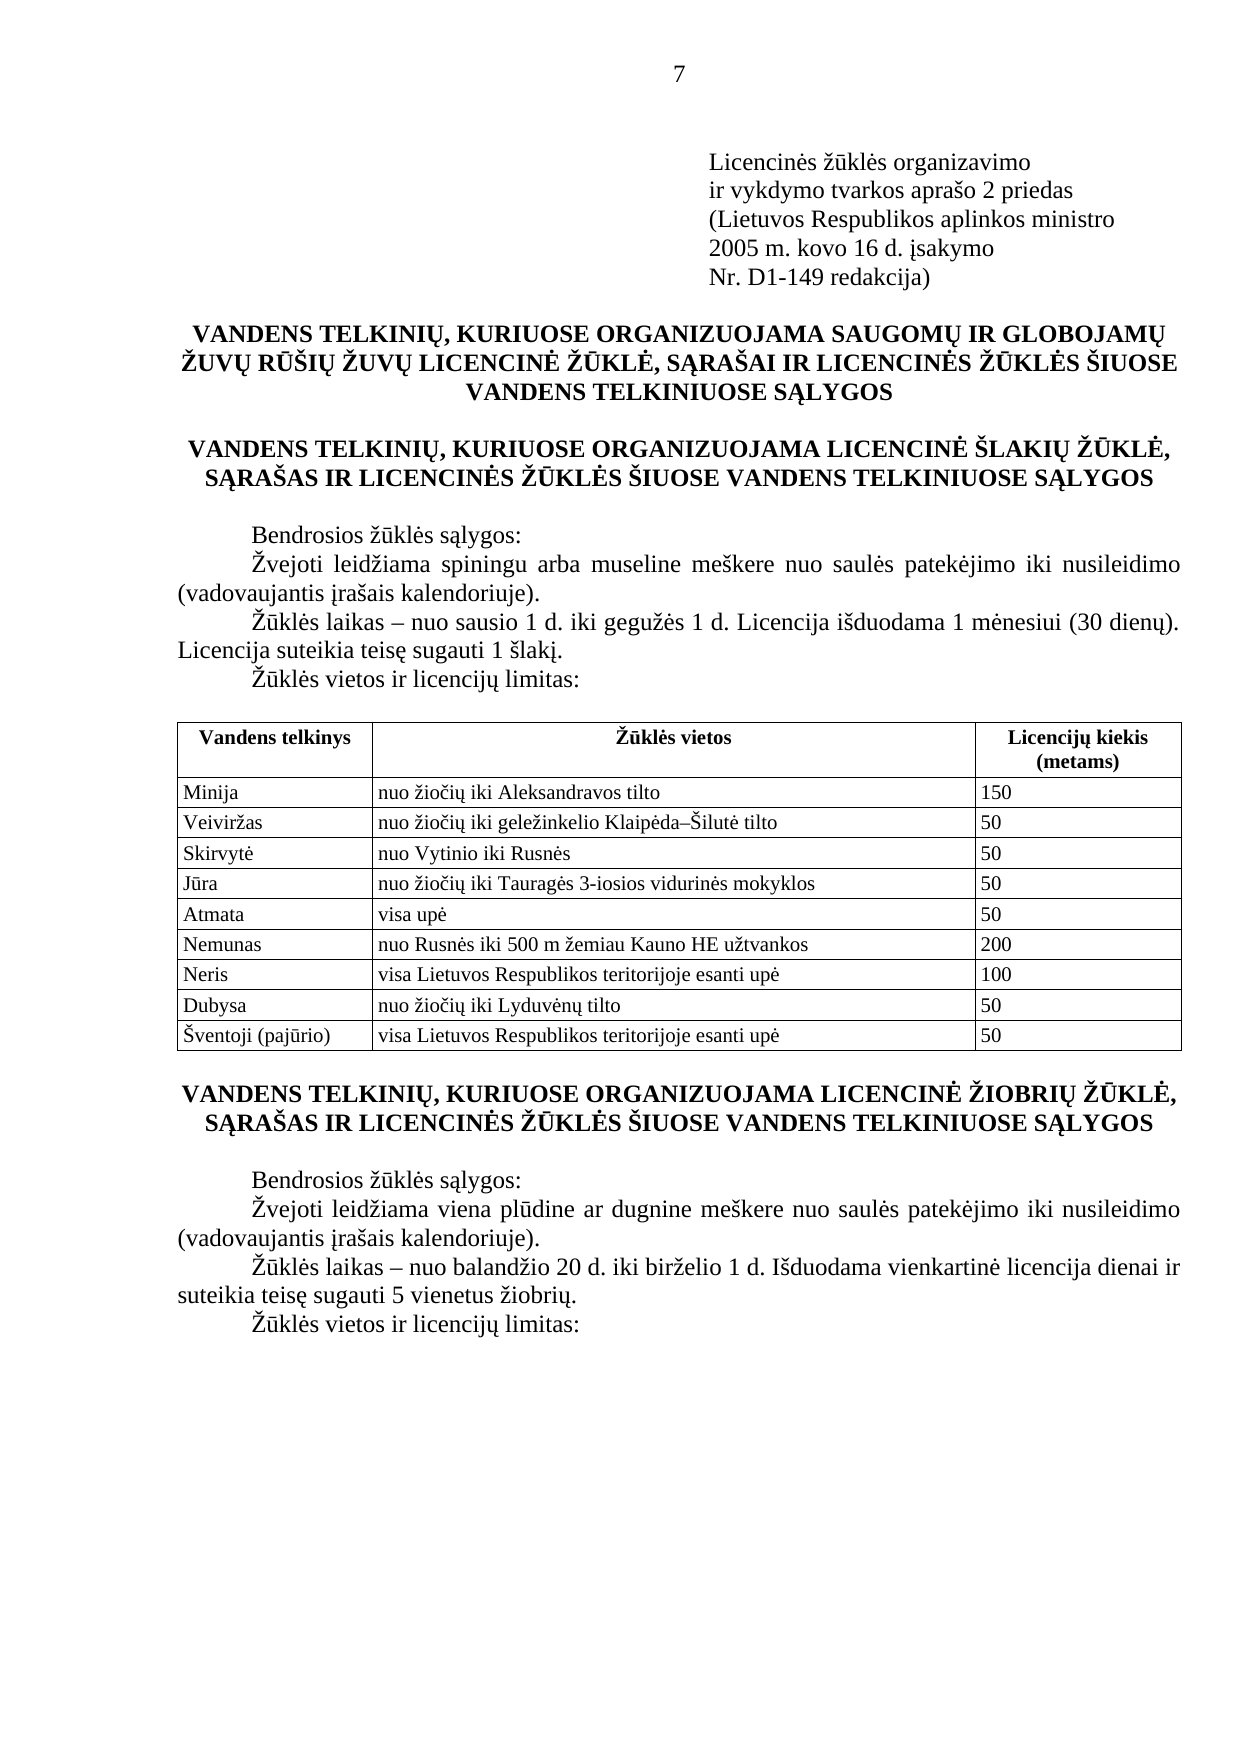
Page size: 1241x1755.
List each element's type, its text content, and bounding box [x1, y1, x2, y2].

table_cell 50 [976, 899, 1181, 928]
table_cell 100 [976, 960, 1181, 989]
table_cell nuo Vytinio iki Rusnės [373, 838, 975, 868]
table_header Licencijų kiekis (metams) [976, 723, 1181, 776]
text Nr. D1-149 redakcija) [177, 262, 1181, 291]
text Žūklės laikas – nuo balandžio 20 d. iki birželio 1 d. Išduodama vienkartinė licencija dienai ir suteikia teisę sugauti 5 vienetus žiobrių. [177, 1252, 1181, 1309]
table_header Vandens telkinys [178, 723, 372, 776]
table_cell Šventoji (pajūrio) [178, 1021, 372, 1050]
table_cell visa Lietuvos Respublikos teritorijoje esanti upė [373, 960, 975, 989]
table_cell Neris [178, 960, 372, 989]
table_cell visa upė [373, 899, 975, 928]
table_cell 150 [976, 778, 1181, 807]
table_cell Nemunas [178, 930, 372, 959]
table_cell Minija [178, 778, 372, 807]
table_cell nuo žiočių iki Lyduvėnų tilto [373, 990, 975, 1020]
text Žvejoti leidžiama spiningu arba museline meškere nuo saulės patekėjimo iki nusileidimo (vadovaujantis įrašais kalendoriuje). [177, 549, 1181, 607]
text Bendrosios žūklės sąlygos: [177, 1166, 1181, 1194]
table_cell nuo Rusnės iki 500 m žemiau Kauno HE užtvankos [373, 930, 975, 959]
text Žūklės vietos ir licencijų limitas: [177, 1309, 1181, 1338]
table_cell Dubysa [178, 990, 372, 1020]
table_cell visa Lietuvos Respublikos teritorijoje esanti upė [373, 1021, 975, 1050]
text Licencinės žūklės organizavimo [177, 147, 1181, 176]
table_cell 50 [976, 869, 1181, 898]
text Žvejoti leidžiama viena plūdine ar dugnine meškere nuo saulės patekėjimo iki nusileidimo (vadovaujantis įrašais kalendoriuje). [177, 1194, 1181, 1252]
table_cell Jūra [178, 869, 372, 898]
table_cell 50 [976, 1021, 1181, 1050]
table_cell Veiviržas [178, 808, 372, 837]
text VANDENS TELKINIŲ, KURIUOSE ORGANIZUOJAMA LICENCINĖ ŠLAKIŲ ŽŪKLĖ, SĄRAŠAS IR LICENCINĖS ŽŪKLĖS ŠIUOSE VANDENS TELKINIUOSE SĄLYGOS [177, 434, 1181, 492]
table_cell Atmata [178, 899, 372, 928]
text Žūklės vietos ir licencijų limitas: [177, 664, 1181, 693]
text (Lietuvos Respublikos aplinkos ministro [177, 204, 1181, 233]
table_cell 50 [976, 990, 1181, 1020]
table_cell nuo žiočių iki geležinkelio Klaipėda–Šilutė tilto [373, 808, 975, 837]
text Žūklės laikas – nuo sausio 1 d. iki gegužės 1 d. Licencija išduodama 1 mėnesiui (30 dienų). Licencija suteikia teisę sugauti 1 šlakį. [177, 607, 1181, 664]
table_header Žūklės vietos [373, 723, 975, 776]
table_cell nuo žiočių iki Aleksandravos tilto [373, 778, 975, 807]
text ir vykdymo tvarkos aprašo 2 priedas [177, 176, 1181, 204]
table_cell 200 [976, 930, 1181, 959]
table_cell nuo žiočių iki Tauragės 3-iosios vidurinės mokyklos [373, 869, 975, 898]
table_cell 50 [976, 838, 1181, 868]
table_cell 50 [976, 808, 1181, 837]
text Bendrosios žūklės sąlygos: [177, 521, 1181, 549]
text VANDENS TELKINIŲ, KURIUOSE ORGANIZUOJAMA LICENCINĖ ŽIOBRIŲ ŽŪKLĖ, SĄRAŠAS IR LICENCINĖS ŽŪKLĖS ŠIUOSE VANDENS TELKINIUOSE SĄLYGOS [177, 1079, 1181, 1137]
text 2005 m. kovo 16 d. įsakymo [177, 233, 1181, 262]
text VANDENS TELKINIŲ, KURIUOSE ORGANIZUOJAMA SAUGOMŲ IR GLOBOJAMŲ ŽUVŲ RŪŠIŲ ŽUVŲ LICENCINĖ ŽŪKLĖ, SĄRAŠAI IR LICENCINĖS ŽŪKLĖS ŠIUOSE VANDENS TELKINIUOSE SĄLYGOS [177, 319, 1181, 406]
table_cell Skirvytė [178, 838, 372, 868]
